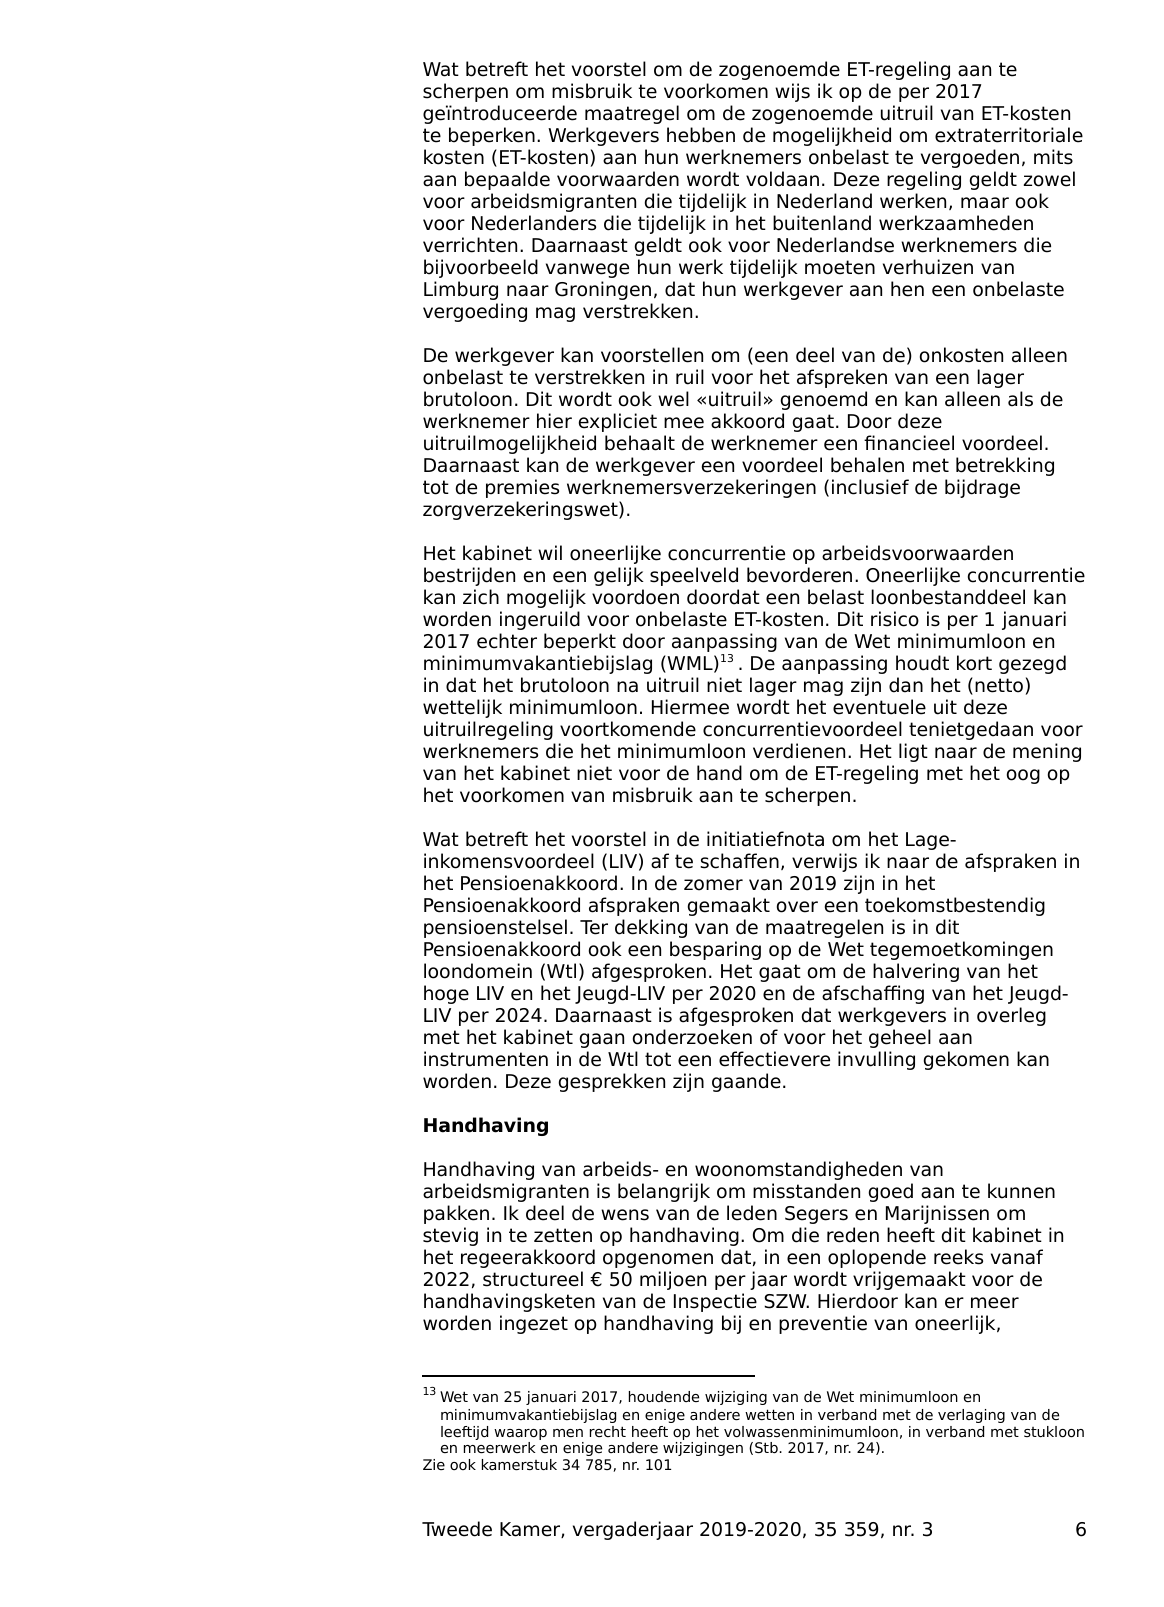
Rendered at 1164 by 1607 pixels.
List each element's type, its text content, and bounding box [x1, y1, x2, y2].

subtitle Handhaving [422, 1115, 1087, 1137]
text Zie ook kamerstuk 34 785, nr. 101 [422, 1457, 1087, 1474]
text Het kabinet wil oneerlijke concurrentie op arbeidsvoorwaarden bestrijden en een gelijk speelveld bevorderen. Oneerlijke concurrentie kan zich mogelijk voordoen doordat een belast loonbestanddeel kan worden ingeruild voor onbelaste ET-kosten. Dit risico is per 1 januari 2017 echter beperkt door aanpassing van de Wet minimumloon en minimumvakantiebijslag (WML). De aanpassing houdt kort gezegd in dat het brutoloon na uitruil niet lager mag zijn dan het (netto) wettelijk minimumloon. Hiermee wordt het eventuele uit deze uitruilregeling voortkomende concurrentievoordeel tenietgedaan voor werknemers die het minimumloon verdienen. Het ligt naar de mening van het kabinet niet voor de hand om de ET-regeling met het oog op het voorkomen van misbruik aan te scherpen. [422, 543, 1087, 807]
text Handhaving van arbeids- en woonomstandigheden van arbeidsmigranten is belangrijk om misstanden goed aan te kunnen pakken. Ik deel de wens van de leden Segers en Marijnissen om stevig in te zetten op handhaving. Om die reden heeft dit kabinet in het regeerakkoord opgenomen dat, in een oplopende reeks vanaf 2022, structureel € 50 miljoen per jaar wordt vrijgemaakt voor de handhavingsketen van de Inspectie SZW. Hierdoor kan er meer worden ingezet op handhaving bij en preventie van oneerlijk, [422, 1159, 1087, 1335]
text Wat betreft het voorstel om de zogenoemde ET-regeling aan te scherpen om misbruik te voorkomen wijs ik op de per 2017 geïntroduceerde maatregel om de zogenoemde uitruil van ET-kosten te beperken. Werkgevers hebben de mogelijkheid om extraterritoriale kosten (ET-kosten) aan hun werknemers onbelast te vergoeden, mits aan bepaalde voorwaarden wordt voldaan. Deze regeling geldt zowel voor arbeidsmigranten die tijdelijk in Nederland werken, maar ook voor Nederlanders die tijdelijk in het buitenland werkzaamheden verrichten. Daarnaast geldt ook voor Nederlandse werknemers die bijvoorbeeld vanwege hun werk tijdelijk moeten verhuizen van Limburg naar Groningen, dat hun werkgever aan hen een onbelaste vergoeding mag verstrekken. [422, 59, 1087, 323]
text De werkgever kan voorstellen om (een deel van de) onkosten alleen onbelast te verstrekken in ruil voor het afspreken van een lager brutoloon. Dit wordt ook wel «uitruil» genoemd en kan alleen als de werknemer hier expliciet mee akkoord gaat. Door deze uitruilmogelijkheid behaalt de werknemer een financieel voordeel. Daarnaast kan de werkgever een voordeel behalen met betrekking tot de premies werknemersverzekeringen (inclusief de bijdrage zorgverzekeringswet). [422, 345, 1087, 521]
text Wet van 25 januari 2017, houdende wijziging van de Wet minimumloon en minimumvakantiebijslag en enige andere wetten in verband met de verlaging van de leeftijd waarop men recht heeft op het volwassenminimumloon, in verband met stukloon en meerwerk en enige andere wijzigingen (Stb. 2017, nr. 24). [422, 1385, 1087, 1457]
text Wat betreft het voorstel in de initiatiefnota om het Lage-inkomensvoordeel (LIV) af te schaffen, verwijs ik naar de afspraken in het Pensioenakkoord. In de zomer van 2019 zijn in het Pensioenakkoord afspraken gemaakt over een toekomstbestendig pensioenstelsel. Ter dekking van de maatregelen is in dit Pensioenakkoord ook een besparing op de Wet tegemoetkomingen loondomein (Wtl) afgesproken. Het gaat om de halvering van het hoge LIV en het Jeugd-LIV per 2020 en de afschaffing van het Jeugd-LIV per 2024. Daarnaast is afgesproken dat werkgevers in overleg met het kabinet gaan onderzoeken of voor het geheel aan instrumenten in de Wtl tot een effectievere invulling gekomen kan worden. Deze gesprekken zijn gaande. [422, 829, 1087, 1093]
